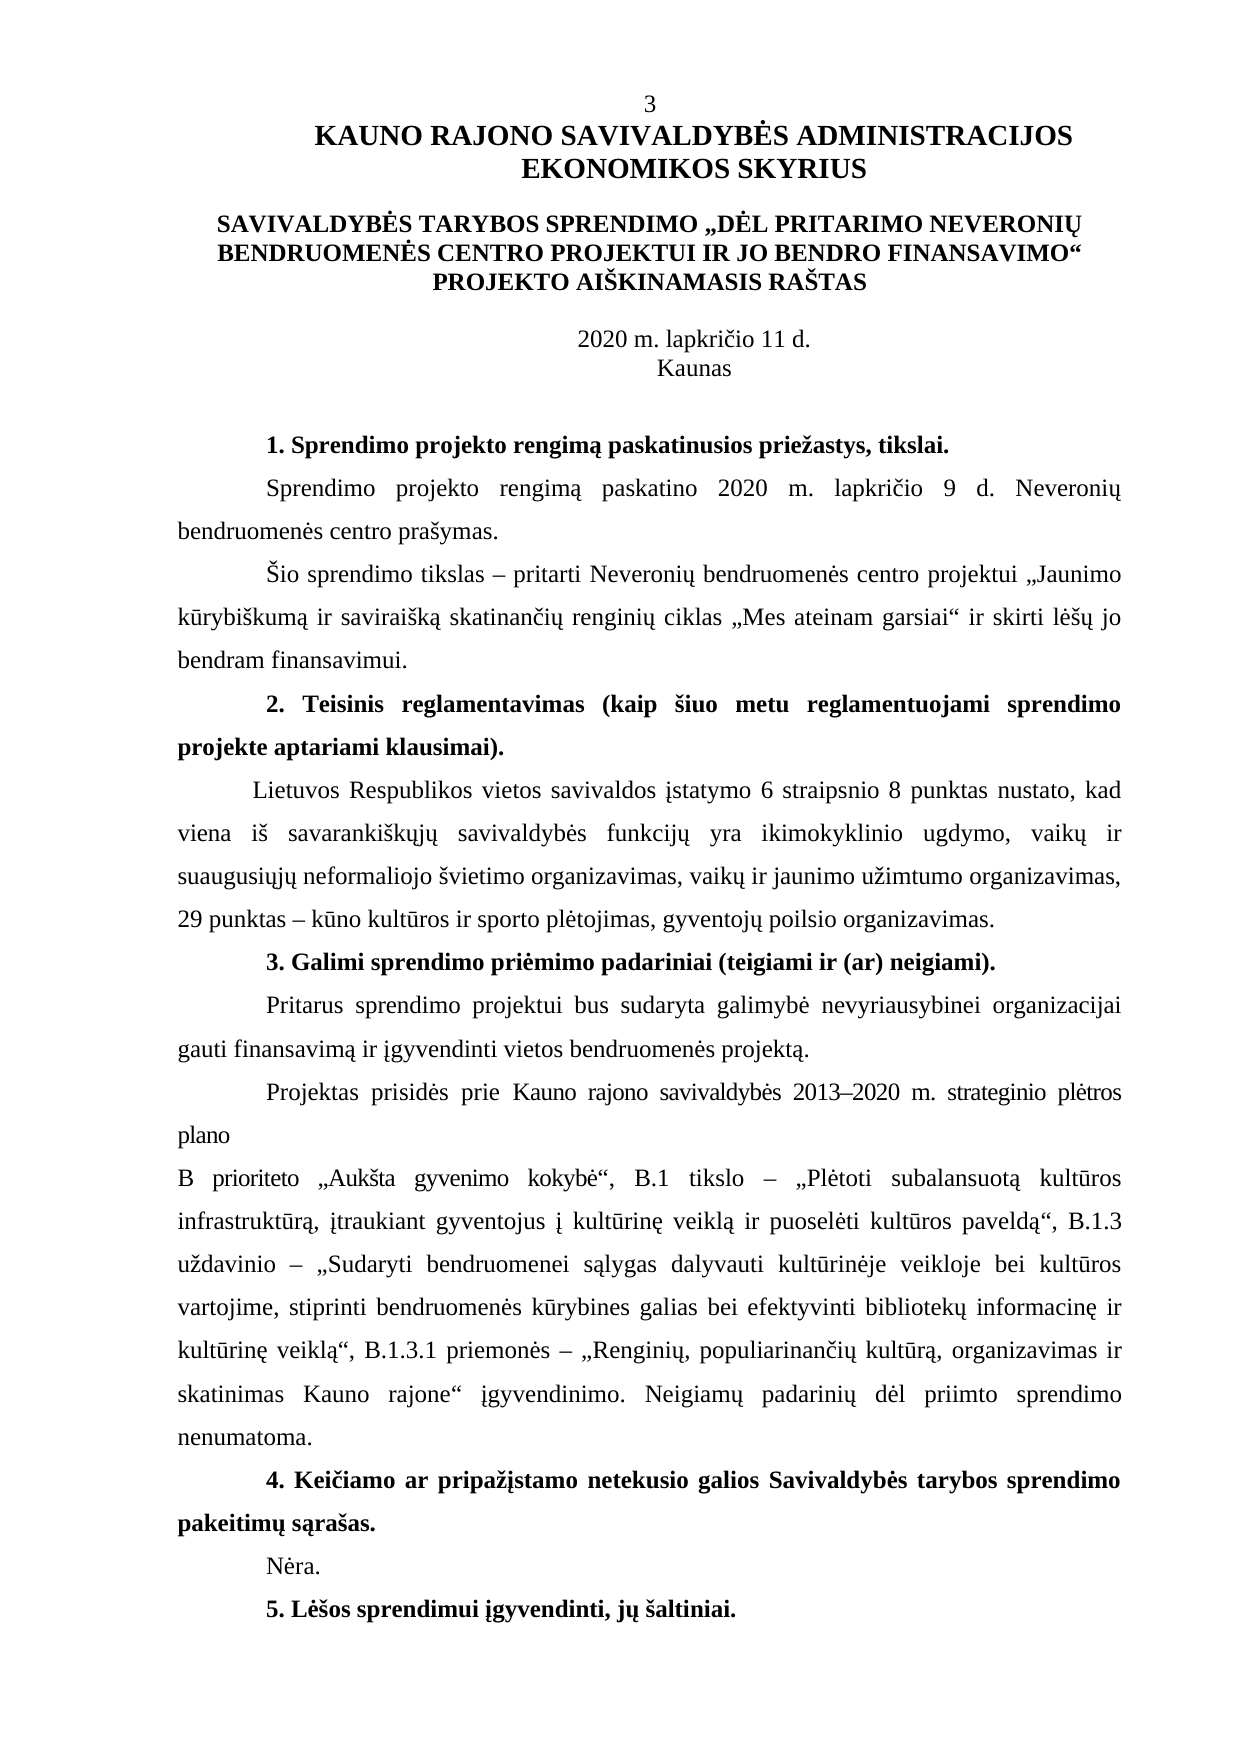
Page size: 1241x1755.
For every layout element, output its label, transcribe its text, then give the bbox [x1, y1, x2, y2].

text Projektas prisidės prie Kauno rajono savivaldybės 2013–2020 m. strateginio plėtros plano B prioriteto „Aukšta gyvenimo kokybė“, B.1 tikslo – „Plėtoti subalansuotą kultūros infrastruktūrą, įtraukiant gyventojus į kultūrinę veiklą ir puoselėti kultūros paveldą“, B.1.3 uždavinio – „Sudaryti bendruomenei sąlygas dalyvauti kultūrinėje veikloje bei kultūros vartojime, stiprinti bendruomenės kūrybines galias bei efektyvinti bibliotekų informacinę ir kultūrinę veiklą“, B.1.3.1 priemonės – „Renginių, populiarinančių kultūrą, organizavimas ir skatinimas Kauno rajone“ įgyvendinimo. Neigiamų padarinių dėl priimto sprendimo nenumatoma. [177, 1077, 1122, 1451]
text Lietuvos Respublikos vietos savivaldos įstatymo 6 straipsnio 8 punktas nustato, kad viena iš savarankiškųjų savivaldybės funkcijų yra ikimokyklinio ugdymo, vaikų ir suaugusiųjų neformaliojo švietimo organizavimas, vaikų ir jaunimo užimtumo organizavimas, 29 punktas – kūno kultūros ir sporto plėtojimas, gyventojų poilsio organizavimas. [177, 775, 1122, 933]
text Pritarus sprendimo projektui bus sudaryta galimybė nevyriausybinei organizacijai gauti finansavimą ir įgyvendinti vietos bendruomenės projektą. [177, 991, 1122, 1062]
text 5. Lėšos sprendimui įgyvendinti, jų šaltiniai. [177, 1594, 1122, 1623]
text 1. Sprendimo projekto rengimą paskatinusios priežastys, tikslai. [177, 430, 1122, 459]
text Šio sprendimo tikslas – pritarti Neveronių bendruomenės centro projektui „Jaunimo kūrybiškumą ir saviraišką skatinančių renginių ciklas „Mes ateinam garsiai“ ir skirti lėšų jo bendram finansavimui. [177, 559, 1122, 674]
text Sprendimo projekto rengimą paskatino 2020 m. lapkričio 9 d. Neveronių bendruomenės centro prašymas. [177, 473, 1122, 545]
text 2. Teisinis reglamentavimas (kaip šiuo metu reglamentuojami sprendimo projekte aptariami klausimai). [177, 689, 1122, 761]
text 3. Galimi sprendimo priėmimo padariniai (teigiami ir (ar) neigiami). [177, 947, 1122, 976]
text KAUNO RAJONO SAVIVALDYBĖS ADMINISTRACIJOS [177, 118, 1122, 152]
text Nėra. [177, 1551, 1122, 1580]
text Kaunas [177, 353, 1122, 382]
text SAVIVALDYBĖS TARYBOS SPRENDIMO „DĖL PRITARIMO NEVERONIŲ BENDRUOMENĖS CENTRO PROJEKTUI IR JO BENDRO FINANSAVIMO“ PROJEKTO AIŠKINAMASIS RAŠTAS [177, 209, 1122, 296]
text EKONOMIKOS SKYRIUS [177, 152, 1122, 185]
text 4. Keičiamo ar pripažįstamo netekusio galios Savivaldybės tarybos sprendimo pakeitimų sąrašas. [177, 1465, 1122, 1537]
text 2020 m. lapkričio 11 d. [177, 324, 1122, 353]
